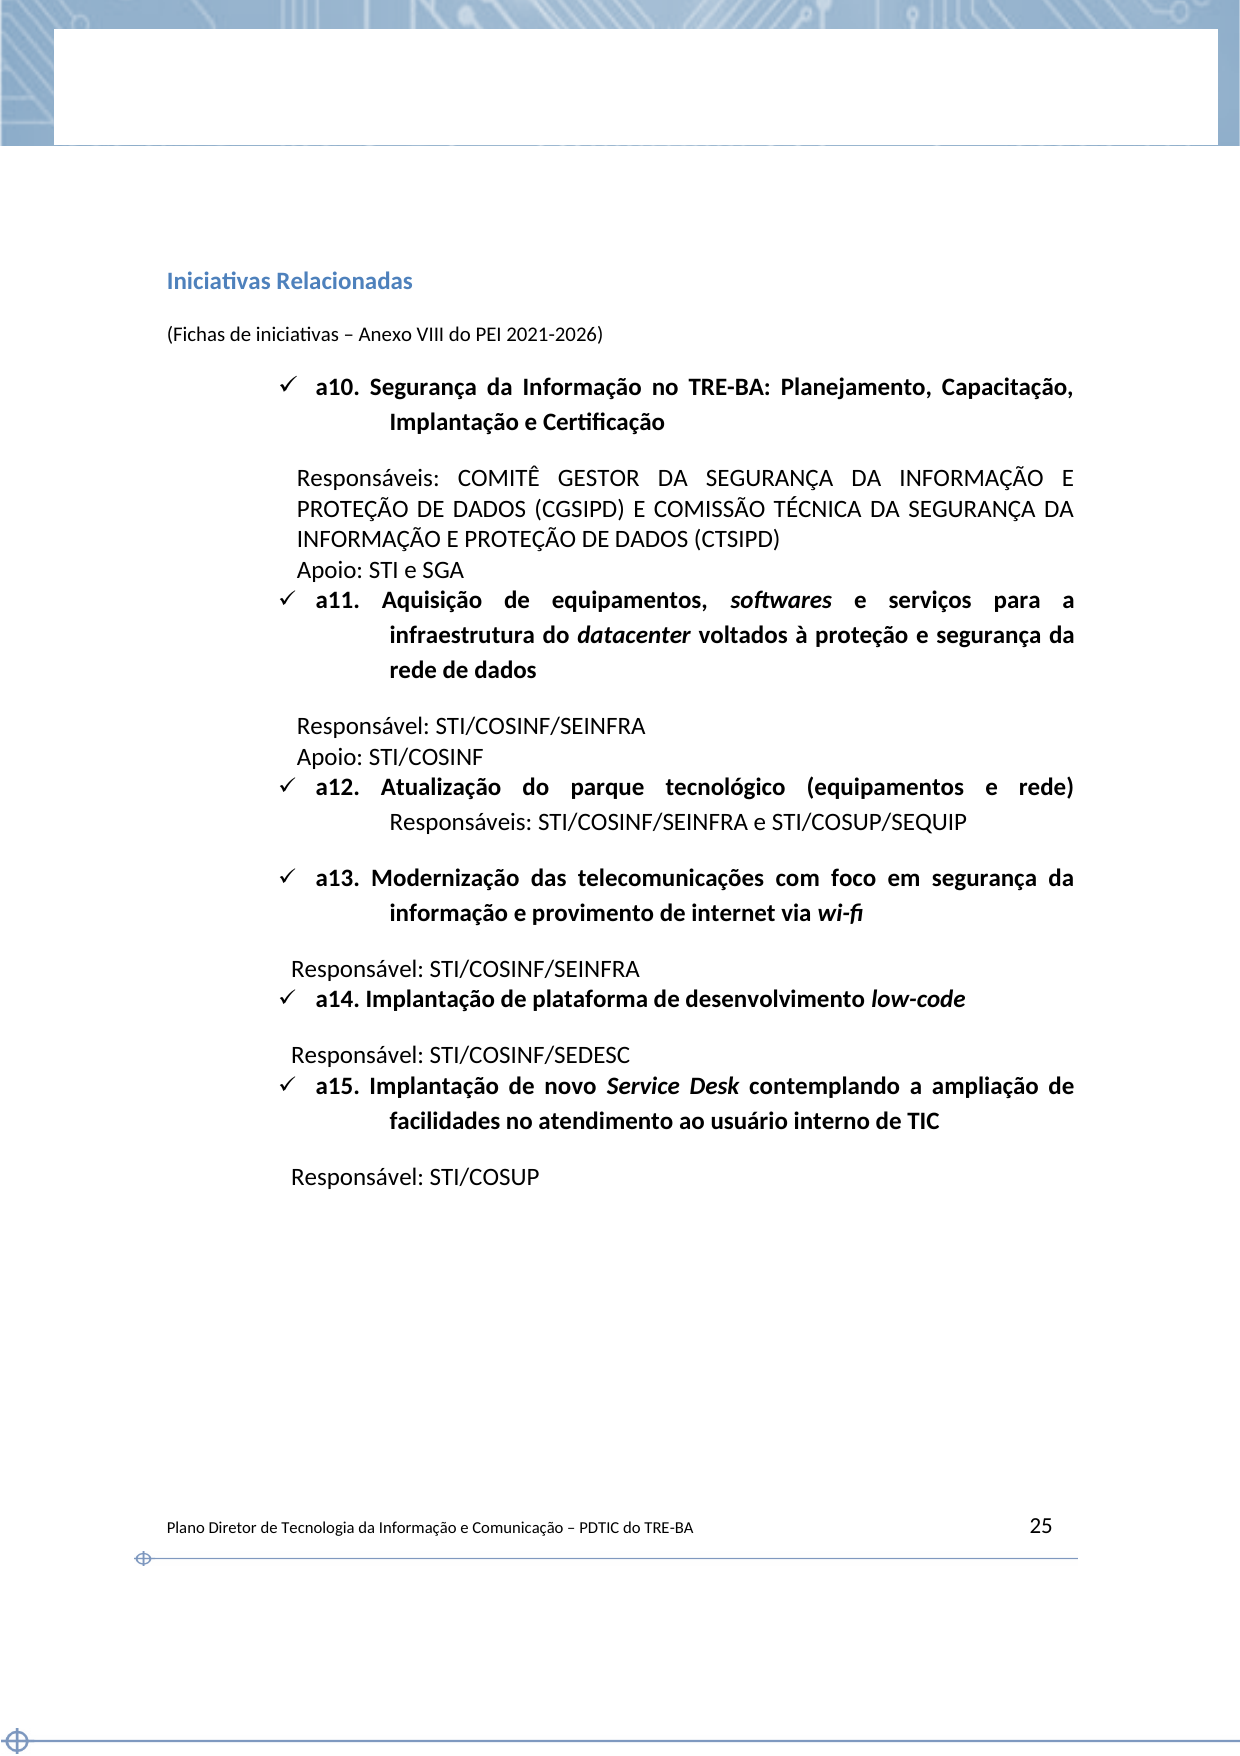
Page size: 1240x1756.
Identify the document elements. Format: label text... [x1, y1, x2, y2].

text Iniciativas Relacionadas [167, 265, 1075, 296]
list a15. Implantação de novo Service Desk contemplando a ampliação de facilidades no atendimento ao usuário interno de TIC [278, 1070, 1075, 1135]
text (Fichas de iniciativas – Anexo VIII do PEI 2021-2026) [167, 321, 1075, 346]
text Responsável: STI/COSINF/SEDESC [291, 1039, 1075, 1070]
text Responsáveis: Comitê Gestor da Segurança da Informação e Proteção de Dados (CGSIPD) e Comissão Técnica da Segurança da Informação e Proteção de Dados (CTSIPD) [297, 462, 1075, 554]
text Apoio: STI/COSINF [297, 741, 1034, 771]
text Apoio: STI e SGA [297, 554, 1034, 584]
list a13. Modernização das telecomunicações com foco em segurança da informação e provimento de internet via wi-fi [278, 862, 1075, 928]
list a11. Aquisição de equipamentos, softwares e serviços para a infraestrutura do datacenter voltados à proteção e segurança da rede de dados [278, 584, 1075, 685]
list a12. Atualização do parque tecnológico (equipamentos e rede) Responsáveis: STI/COSINF/SEINFRA e STI/COSUP/SEQUIP [278, 771, 1075, 837]
text Responsável: STI/COSINF/SEINFRA [291, 953, 1075, 983]
text Responsável: STI/COSINF/SEINFRA [297, 710, 1034, 741]
text Responsável: STI/COSUP [291, 1161, 1075, 1191]
list a10. Segurança da Informação no TRE-BA: Planejamento, Capacitação, Implantação e Certificação [278, 372, 1075, 437]
list a14. Implantação de plataforma de desenvolvimento low-code [278, 983, 1075, 1014]
